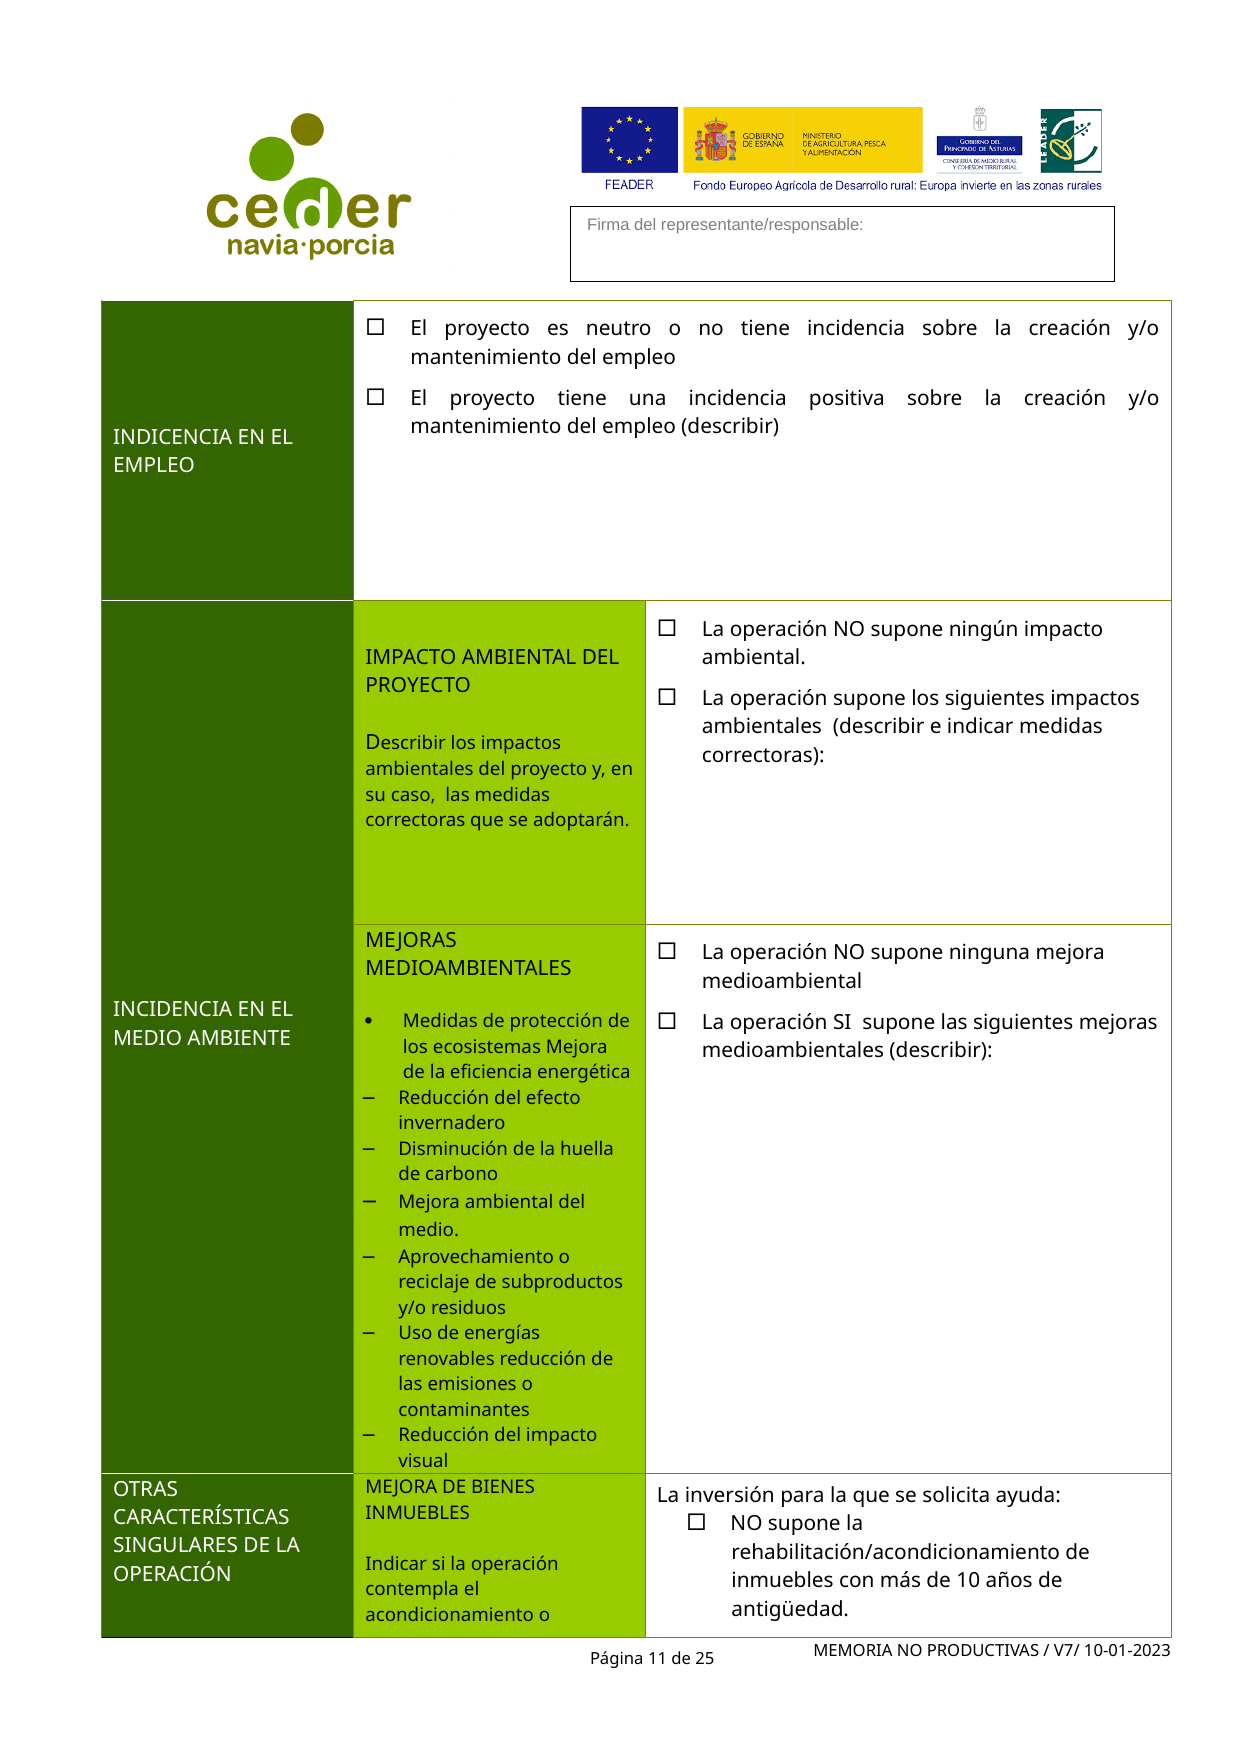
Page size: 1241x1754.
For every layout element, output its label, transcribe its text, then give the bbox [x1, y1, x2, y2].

table_cell INDICENCIA EN EL EMPLEO [102, 301, 353, 600]
table_cell MEJORAS MEDIOAMBIENTALES Medidas de protección de los ecosistemas Mejora de la eficiencia energética Reducción del efecto invernadero Disminución de la huella de carbono Mejora ambiental del medio. Aprovechamiento o reciclaje de subproductos y/o residuos Uso de energías renovables reducción de las emisiones o contaminantes Reducción del impacto visual [354, 925, 645, 1473]
table_cell OTRAS CARACTERÍSTICAS SINGULARES DE LA OPERACIÓN [102, 1474, 353, 1637]
table_cell INCIDENCIA EN EL MEDIO AMBIENTE [102, 601, 353, 1473]
table_cell La inversión para la que se solicita ayuda: NO supone la rehabilitación/acondicionamiento de inmuebles con más de 10 años de antigüedad. SÍ supone la rehabilitación/acondicionamiento de inmuebles con más de 10 años de antigüedad. En caso afirmativo, deberá especificar la referencia catastral y el año de construcción del inmueble que se rehabilita o acondiciona: Referencia catastro: ………………………………… Año construcción: .....................…….… [646, 1474, 1171, 1637]
table_cell MEJORA DE BIENES INMUEBLES Indicar si la operación contempla el acondicionamiento o [354, 1474, 645, 1637]
table_cell IMPACTO AMBIENTAL DEL PROYECTO Describir los impactos ambientales del proyecto y, en su caso, las medidas correctoras que se adoptarán. [354, 601, 645, 924]
picture [160, 76, 456, 299]
table_cell El proyecto es neutro o no tiene incidencia sobre la creación y/o mantenimiento del empleo El proyecto tiene una incidencia positiva sobre la creación y/o mantenimiento del empleo (describir) [354, 301, 1171, 600]
table_cell La operación NO supone ningún impacto ambiental. La operación supone los siguientes impactos ambientales (describir e indicar medidas correctoras): [646, 601, 1171, 924]
table_cell La operación NO supone ninguna mejora medioambiental La operación SI supone las siguientes mejoras medioambientales (describir): DE LOS ECOSISTEMAS Medidas de protección de los ecosistemas / reducción del efecto invernadero / mejora ambiental del medio. [646, 925, 1171, 1473]
picture [581, 106, 1102, 191]
